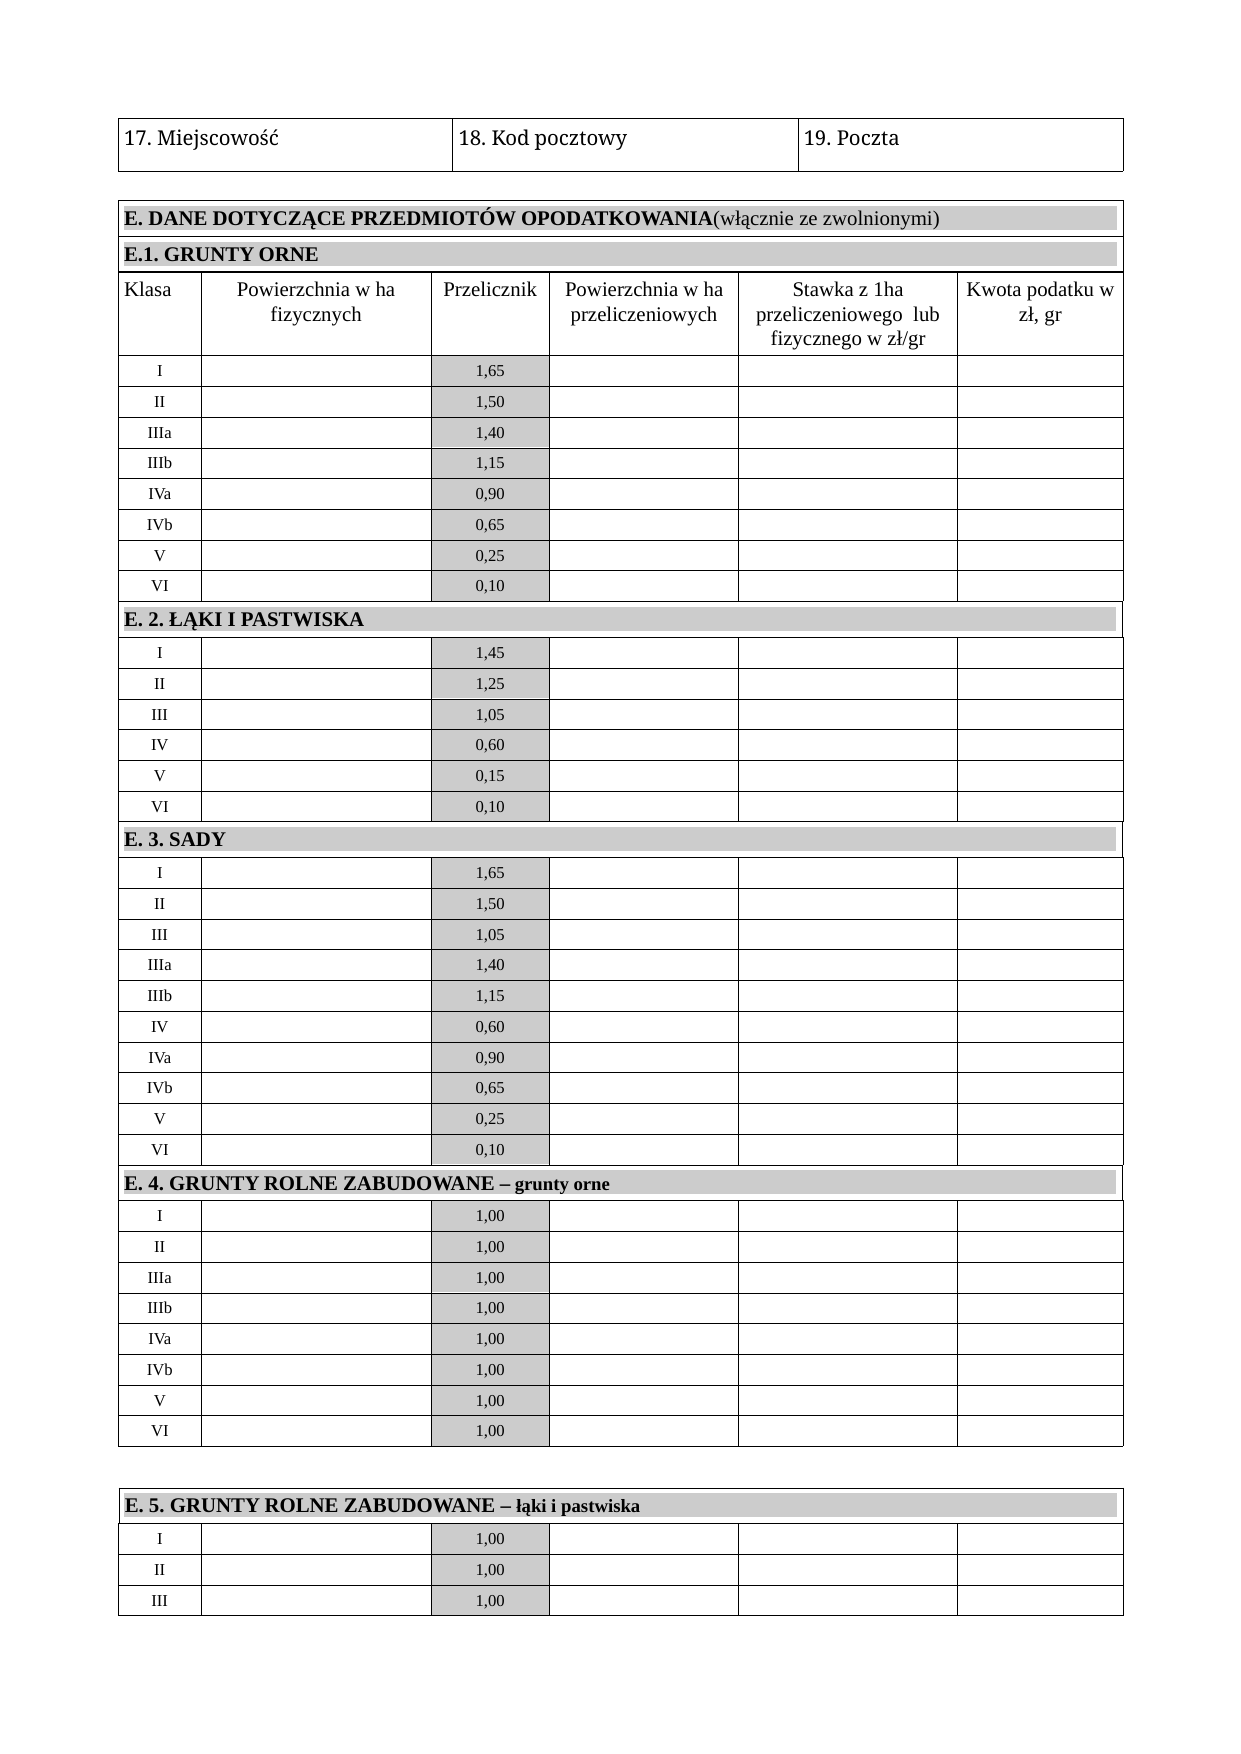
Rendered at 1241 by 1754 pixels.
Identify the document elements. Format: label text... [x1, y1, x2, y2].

table_header [550, 1201, 738, 1231]
table_header [958, 1201, 1123, 1231]
table_cell [739, 761, 957, 791]
table_cell [202, 1012, 431, 1042]
table_cell [739, 792, 957, 821]
table_header [739, 638, 957, 668]
table_header Przelicznik [432, 273, 549, 355]
table_cell IIIb [119, 449, 201, 478]
table_cell [202, 920, 431, 949]
table_cell [958, 889, 1123, 919]
table_cell [739, 730, 957, 760]
table_cell [550, 1104, 738, 1134]
table_cell 1,50 [432, 387, 549, 417]
table_header E. 5. GRUNTY ROLNE ZABUDOWANE – łąki i pastwiska [120, 1489, 1123, 1523]
table_cell [202, 418, 431, 447]
table_header I [119, 1524, 201, 1554]
table_cell 0,25 [432, 541, 549, 570]
table_header [202, 638, 431, 668]
table_cell [958, 1586, 1123, 1615]
table_cell [739, 1324, 957, 1354]
table_header I [119, 638, 201, 668]
table_cell [550, 1135, 738, 1164]
table_cell [958, 449, 1123, 478]
table_cell [202, 950, 431, 980]
table_cell [550, 792, 738, 821]
table_cell [958, 1555, 1123, 1585]
table_cell III [119, 920, 201, 949]
table_cell IIIa [119, 1263, 201, 1292]
table_cell [739, 1073, 957, 1103]
table_cell [958, 700, 1123, 729]
table_cell 0,65 [432, 510, 549, 540]
table_cell [550, 449, 738, 478]
table_cell [550, 1232, 738, 1262]
table_cell 1,00 [432, 1555, 549, 1585]
table_header [739, 1201, 957, 1231]
table_cell [550, 700, 738, 729]
table_cell [739, 356, 957, 386]
table_cell 1,00 [432, 1324, 549, 1354]
table_cell [739, 1263, 957, 1292]
table_header [550, 858, 738, 888]
table_cell 18. Kod pocztowy [453, 119, 798, 171]
table_cell [202, 669, 431, 698]
table_cell [739, 1294, 957, 1323]
table_header E.1. GRUNTY ORNE [119, 237, 1123, 271]
table_cell [958, 950, 1123, 980]
table_cell VI [119, 571, 201, 601]
table_cell [739, 1416, 957, 1446]
table_cell [202, 1263, 431, 1292]
table_cell [550, 669, 738, 698]
table_cell 1,00 [432, 1294, 549, 1323]
table_cell [550, 1355, 738, 1385]
table_cell V [119, 1104, 201, 1134]
table_cell [202, 1073, 431, 1103]
table_cell 1,15 [432, 449, 549, 478]
table_cell [739, 510, 957, 540]
table_cell IVb [119, 1355, 201, 1385]
table_header Klasa [119, 273, 201, 355]
table_cell II [119, 387, 201, 417]
table_cell [202, 387, 431, 417]
table_cell 0,90 [432, 1043, 549, 1072]
table_cell [550, 920, 738, 949]
table_cell [739, 1012, 957, 1042]
table_cell [550, 1263, 738, 1292]
table_cell [202, 1416, 431, 1446]
table_cell II [119, 1232, 201, 1262]
table_cell 0,10 [432, 1135, 549, 1164]
table_cell [958, 669, 1123, 698]
table_cell [739, 950, 957, 980]
table_cell 17. Miejscowość [119, 119, 452, 171]
table_header [202, 1201, 431, 1231]
table_cell [202, 1232, 431, 1262]
table_cell IIIa [119, 950, 201, 980]
table_cell 1,00 [432, 1386, 549, 1415]
table_header I [119, 1201, 201, 1231]
table_cell [739, 700, 957, 729]
table_cell 1,00 [432, 1263, 549, 1292]
table_header Powierzchnia w ha fizycznych [202, 273, 431, 355]
table_header 1,00 [432, 1201, 549, 1231]
table_cell 0,60 [432, 730, 549, 760]
table_cell [739, 1355, 957, 1385]
table_cell VI [119, 792, 201, 821]
table_header E. 4. GRUNTY ROLNE ZABUDOWANE – grunty orne [119, 1166, 1122, 1200]
table_cell [202, 761, 431, 791]
table_cell [202, 889, 431, 919]
table_cell [958, 479, 1123, 509]
table_cell [739, 449, 957, 478]
table_cell IVa [119, 1043, 201, 1072]
table_cell [550, 387, 738, 417]
table_cell [202, 571, 431, 601]
table_cell 1,15 [432, 981, 549, 1011]
table_cell [202, 981, 431, 1011]
table_cell IV [119, 1012, 201, 1042]
table_cell III [119, 700, 201, 729]
table_header [958, 1524, 1123, 1554]
table_cell [958, 387, 1123, 417]
table_cell [958, 761, 1123, 791]
table_cell 0,15 [432, 761, 549, 791]
table_cell IIIa [119, 418, 201, 447]
table_cell [739, 981, 957, 1011]
table_cell [550, 1586, 738, 1615]
table_cell [550, 1043, 738, 1072]
table_cell [550, 950, 738, 980]
table_cell [739, 1232, 957, 1262]
table_cell IVb [119, 510, 201, 540]
table_cell [739, 571, 957, 601]
table_cell [202, 700, 431, 729]
table_cell [202, 1555, 431, 1585]
table_cell [202, 1104, 431, 1134]
table_cell 1,25 [432, 669, 549, 698]
table_header I [119, 858, 201, 888]
table_cell 0,10 [432, 792, 549, 821]
table_cell V [119, 761, 201, 791]
table_cell 19. Poczta [799, 119, 1123, 171]
table_cell [550, 571, 738, 601]
table_header E. 3. SADY [119, 822, 1122, 857]
table_cell 1,40 [432, 418, 549, 447]
table_header [958, 638, 1123, 668]
table_cell [739, 479, 957, 509]
table_cell [202, 449, 431, 478]
table_cell [958, 981, 1123, 1011]
table_cell 1,50 [432, 889, 549, 919]
table_cell VI [119, 1416, 201, 1446]
table_cell [550, 1294, 738, 1323]
table_cell [550, 541, 738, 570]
table_cell [958, 1073, 1123, 1103]
table_cell [739, 920, 957, 949]
table_cell 1,40 [432, 950, 549, 980]
table_cell [739, 1586, 957, 1615]
table_cell [550, 1073, 738, 1103]
table_cell [550, 889, 738, 919]
table_cell IVb [119, 1073, 201, 1103]
table_cell [739, 1555, 957, 1585]
table_cell II [119, 669, 201, 698]
table_cell [202, 1043, 431, 1072]
table_header 1,65 [432, 858, 549, 888]
table_cell [739, 418, 957, 447]
table_cell 0,60 [432, 1012, 549, 1042]
table_cell 0,65 [432, 1073, 549, 1103]
table_cell [958, 1294, 1123, 1323]
table_cell [958, 1012, 1123, 1042]
table_cell V [119, 541, 201, 570]
table_cell III [119, 1586, 201, 1615]
table_cell 0,90 [432, 479, 549, 509]
table_cell [550, 1386, 738, 1415]
table_header [202, 858, 431, 888]
table_cell IVa [119, 1324, 201, 1354]
table_cell [739, 669, 957, 698]
table_header [958, 858, 1123, 888]
table_cell [550, 1012, 738, 1042]
table_cell [550, 356, 738, 386]
table_cell [550, 418, 738, 447]
table_cell [958, 418, 1123, 447]
table_cell [550, 761, 738, 791]
table_cell [958, 1386, 1123, 1415]
table_cell [202, 1135, 431, 1164]
table_cell 1,05 [432, 920, 549, 949]
table_cell [739, 1043, 957, 1072]
table_cell [202, 730, 431, 760]
table_header 1,00 [432, 1524, 549, 1554]
table_cell [958, 792, 1123, 821]
table_cell [202, 1355, 431, 1385]
table_cell [202, 1294, 431, 1323]
table_cell [202, 541, 431, 570]
table_cell [958, 920, 1123, 949]
table_cell [202, 1586, 431, 1615]
table_header [550, 638, 738, 668]
table_cell [958, 1324, 1123, 1354]
table_cell [958, 1104, 1123, 1134]
table_cell [550, 1324, 738, 1354]
table_header Stawka z 1ha przeliczeniowego lub fizycznego w zł/gr [739, 273, 957, 355]
table_cell VI [119, 1135, 201, 1164]
table_cell 1,65 [432, 356, 549, 386]
table_cell [202, 479, 431, 509]
table_cell [202, 1324, 431, 1354]
table_cell [550, 730, 738, 760]
table_cell [958, 510, 1123, 540]
table_cell [202, 356, 431, 386]
table_cell [202, 792, 431, 821]
table_cell V [119, 1386, 201, 1415]
table_header E. DANE DOTYCZĄCE PRZEDMIOTÓW OPODATKOWANIA(włącznie ze zwolnionymi) [119, 201, 1123, 236]
table_cell [958, 571, 1123, 601]
table_header [202, 1524, 431, 1554]
table_cell 1,05 [432, 700, 549, 729]
table_cell [958, 1416, 1123, 1446]
table_header 1,45 [432, 638, 549, 668]
table_cell [958, 541, 1123, 570]
table_cell [739, 889, 957, 919]
table_cell [739, 1135, 957, 1164]
table_cell [550, 510, 738, 540]
table_header E. 2. ŁĄKI I PASTWISKA [119, 602, 1122, 637]
table_cell [550, 479, 738, 509]
table_cell [202, 510, 431, 540]
table_cell [550, 1416, 738, 1446]
table_cell [958, 1263, 1123, 1292]
table_cell [739, 1104, 957, 1134]
table_cell [739, 1386, 957, 1415]
table_cell IVa [119, 479, 201, 509]
table_cell 1,00 [432, 1355, 549, 1385]
table_cell [202, 1386, 431, 1415]
table_header Kwota podatku w zł, gr [958, 273, 1123, 355]
table_cell [958, 730, 1123, 760]
table_header Powierzchnia w ha przeliczeniowych [550, 273, 738, 355]
table_cell [739, 387, 957, 417]
table_cell [958, 1135, 1123, 1164]
table_cell [550, 981, 738, 1011]
table_cell [958, 1232, 1123, 1262]
table_cell [958, 356, 1123, 386]
table_header [739, 1524, 957, 1554]
table_cell I [119, 356, 201, 386]
table_cell [958, 1043, 1123, 1072]
table_cell [550, 1555, 738, 1585]
table_cell 1,00 [432, 1416, 549, 1446]
table_cell II [119, 889, 201, 919]
table_cell [958, 1355, 1123, 1385]
table_cell 1,00 [432, 1232, 549, 1262]
table_cell 0,25 [432, 1104, 549, 1134]
table_cell II [119, 1555, 201, 1585]
table_header [739, 858, 957, 888]
table_cell [739, 541, 957, 570]
table_cell 0,10 [432, 571, 549, 601]
table_cell 1,00 [432, 1586, 549, 1615]
table_header [550, 1524, 738, 1554]
table_cell IIIb [119, 981, 201, 1011]
table_cell IV [119, 730, 201, 760]
table_cell IIIb [119, 1294, 201, 1323]
